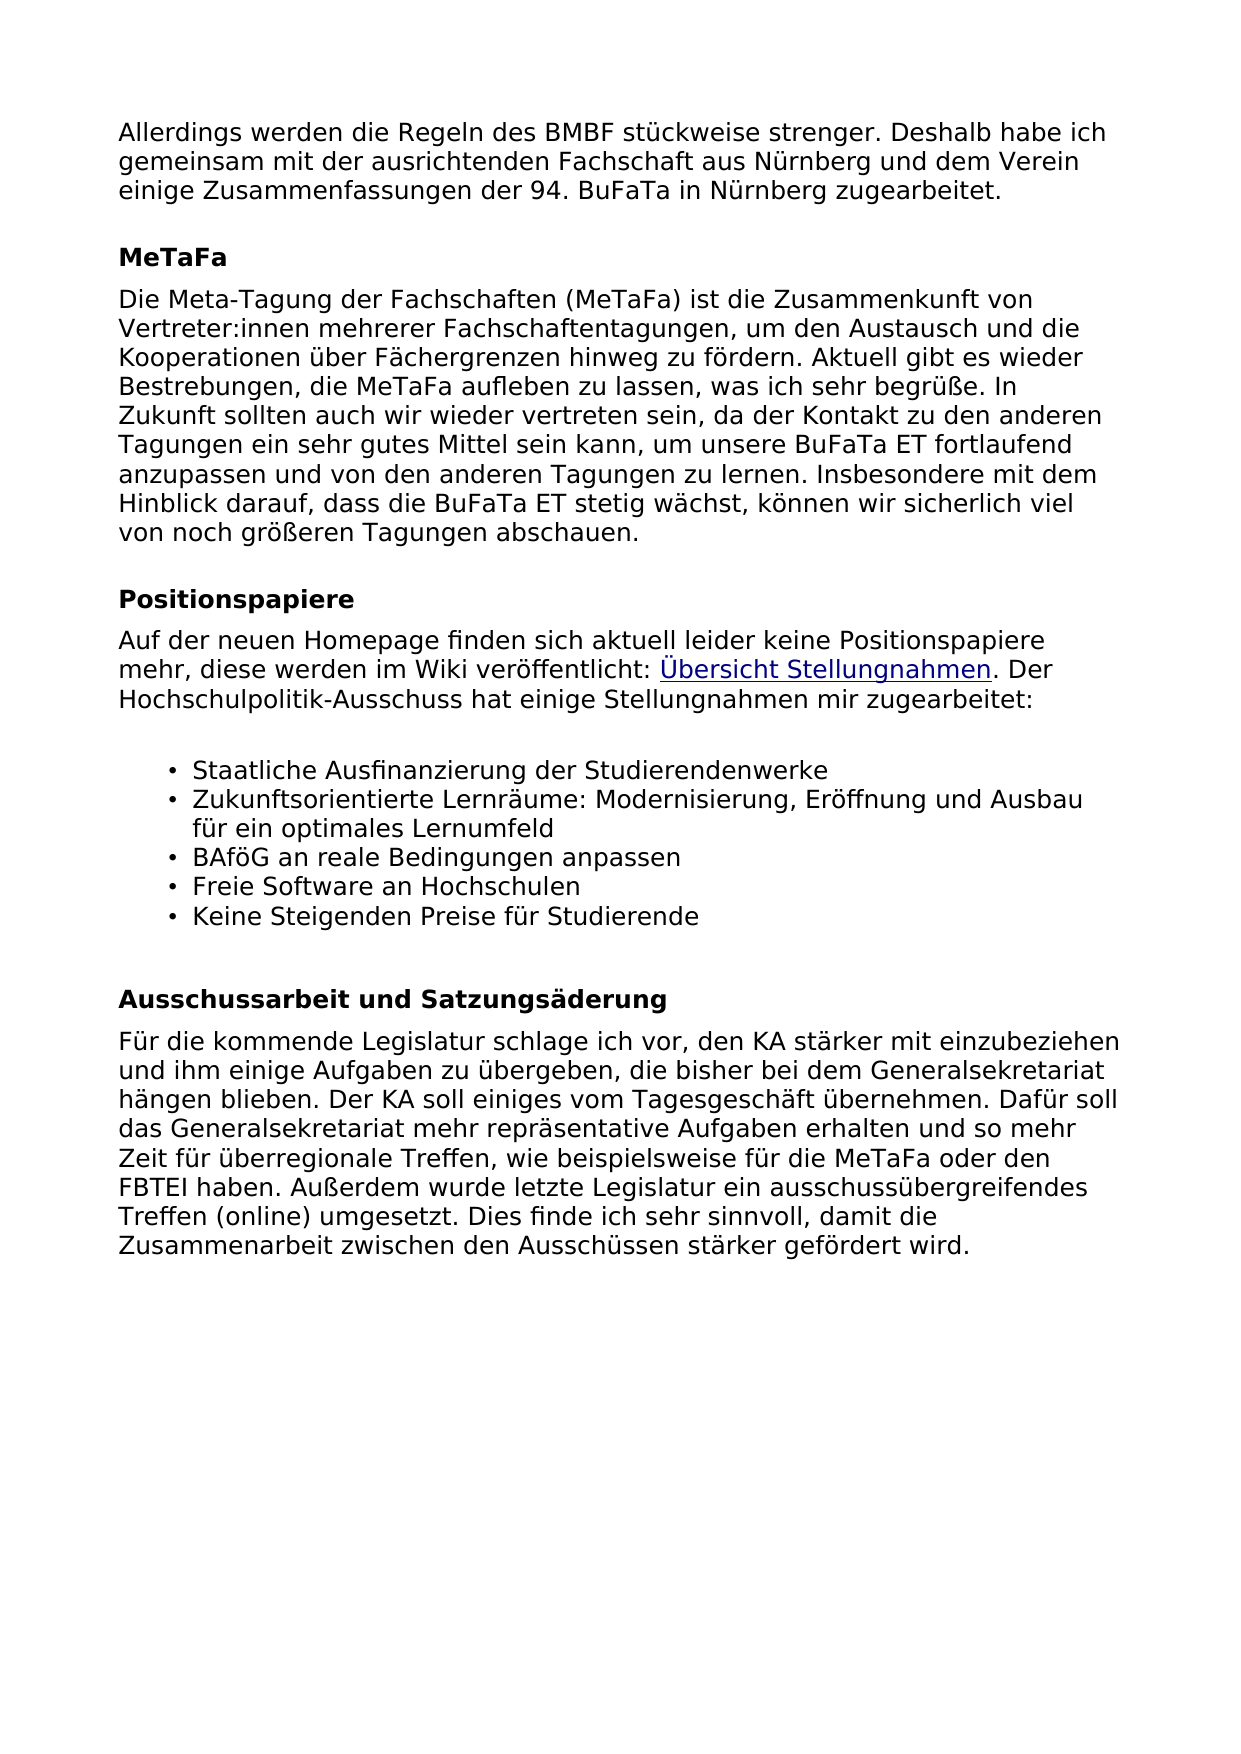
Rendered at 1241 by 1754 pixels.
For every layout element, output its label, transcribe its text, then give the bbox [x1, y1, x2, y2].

text Allerdings werden die Regeln des BMBF stückweise strenger. Deshalb habe ich gemeinsam mit der ausrichtenden Fachschaft aus Nürnberg und dem Verein einige Zusammenfassungen der 94. BuFaTa in Nürnberg zugearbeitet. [118, 118, 1122, 206]
list Freie Software an Hochschulen [177, 873, 1122, 902]
list Zukunftsorientierte Lernräume: Modernisierung, Eröffnung und Ausbau für ein optimales Lernumfeld [177, 785, 1122, 843]
list BAföG an reale Bedingungen anpassen [177, 843, 1122, 873]
subtitle MeTaFa [118, 243, 1122, 272]
text Auf der neuen Homepage finden sich aktuell leider keine Positionspapiere mehr, diese werden im Wiki veröffentlicht: Übersicht Stellungnahmen. Der Hochschulpolitik-Ausschuss hat einige Stellungnahmen mir zugearbeitet: [118, 626, 1122, 714]
subtitle Ausschussarbeit und Satzungsäderung [118, 985, 1122, 1014]
text Die Meta-Tagung der Fachschaften (MeTaFa) ist die Zusammenkunft von Vertreter:innen mehrerer Fachschaftentagungen, um den Austausch und die Kooperationen über Fächergrenzen hinweg zu fördern. Aktuell gibt es wieder Bestrebungen, die MeTaFa aufleben zu lassen, was ich sehr begrüße. In Zukunft sollten auch wir wieder vertreten sein, da der Kontakt zu den anderen Tagungen ein sehr gutes Mittel sein kann, um unsere BuFaTa ET fortlaufend anzupassen und von den anderen Tagungen zu lernen. Insbesondere mit dem Hinblick darauf, dass die BuFaTa ET stetig wächst, können wir sicherlich viel von noch größeren Tagungen abschauen. [118, 285, 1122, 547]
list Keine Steigenden Preise für Studierende [177, 902, 1122, 931]
text Für die kommende Legislatur schlage ich vor, den KA stärker mit einzubeziehen und ihm einige Aufgaben zu übergeben, die bisher bei dem Generalsekretariat hängen blieben. Der KA soll einiges vom Tagesgeschäft übernehmen. Dafür soll das Generalsekretariat mehr repräsentative Aufgaben erhalten und so mehr Zeit für überregionale Treffen, wie beispielsweise für die MeTaFa oder den FBTEI haben. Außerdem wurde letzte Legislatur ein ausschussübergreifendes Treffen (online) umgesetzt. Dies finde ich sehr sinnvoll, damit die Zusammenarbeit zwischen den Ausschüssen stärker gefördert wird. [118, 1027, 1122, 1260]
subtitle Positionspapiere [118, 585, 1122, 614]
list Staatliche Ausfinanzierung der Studierendenwerke [177, 756, 1122, 785]
